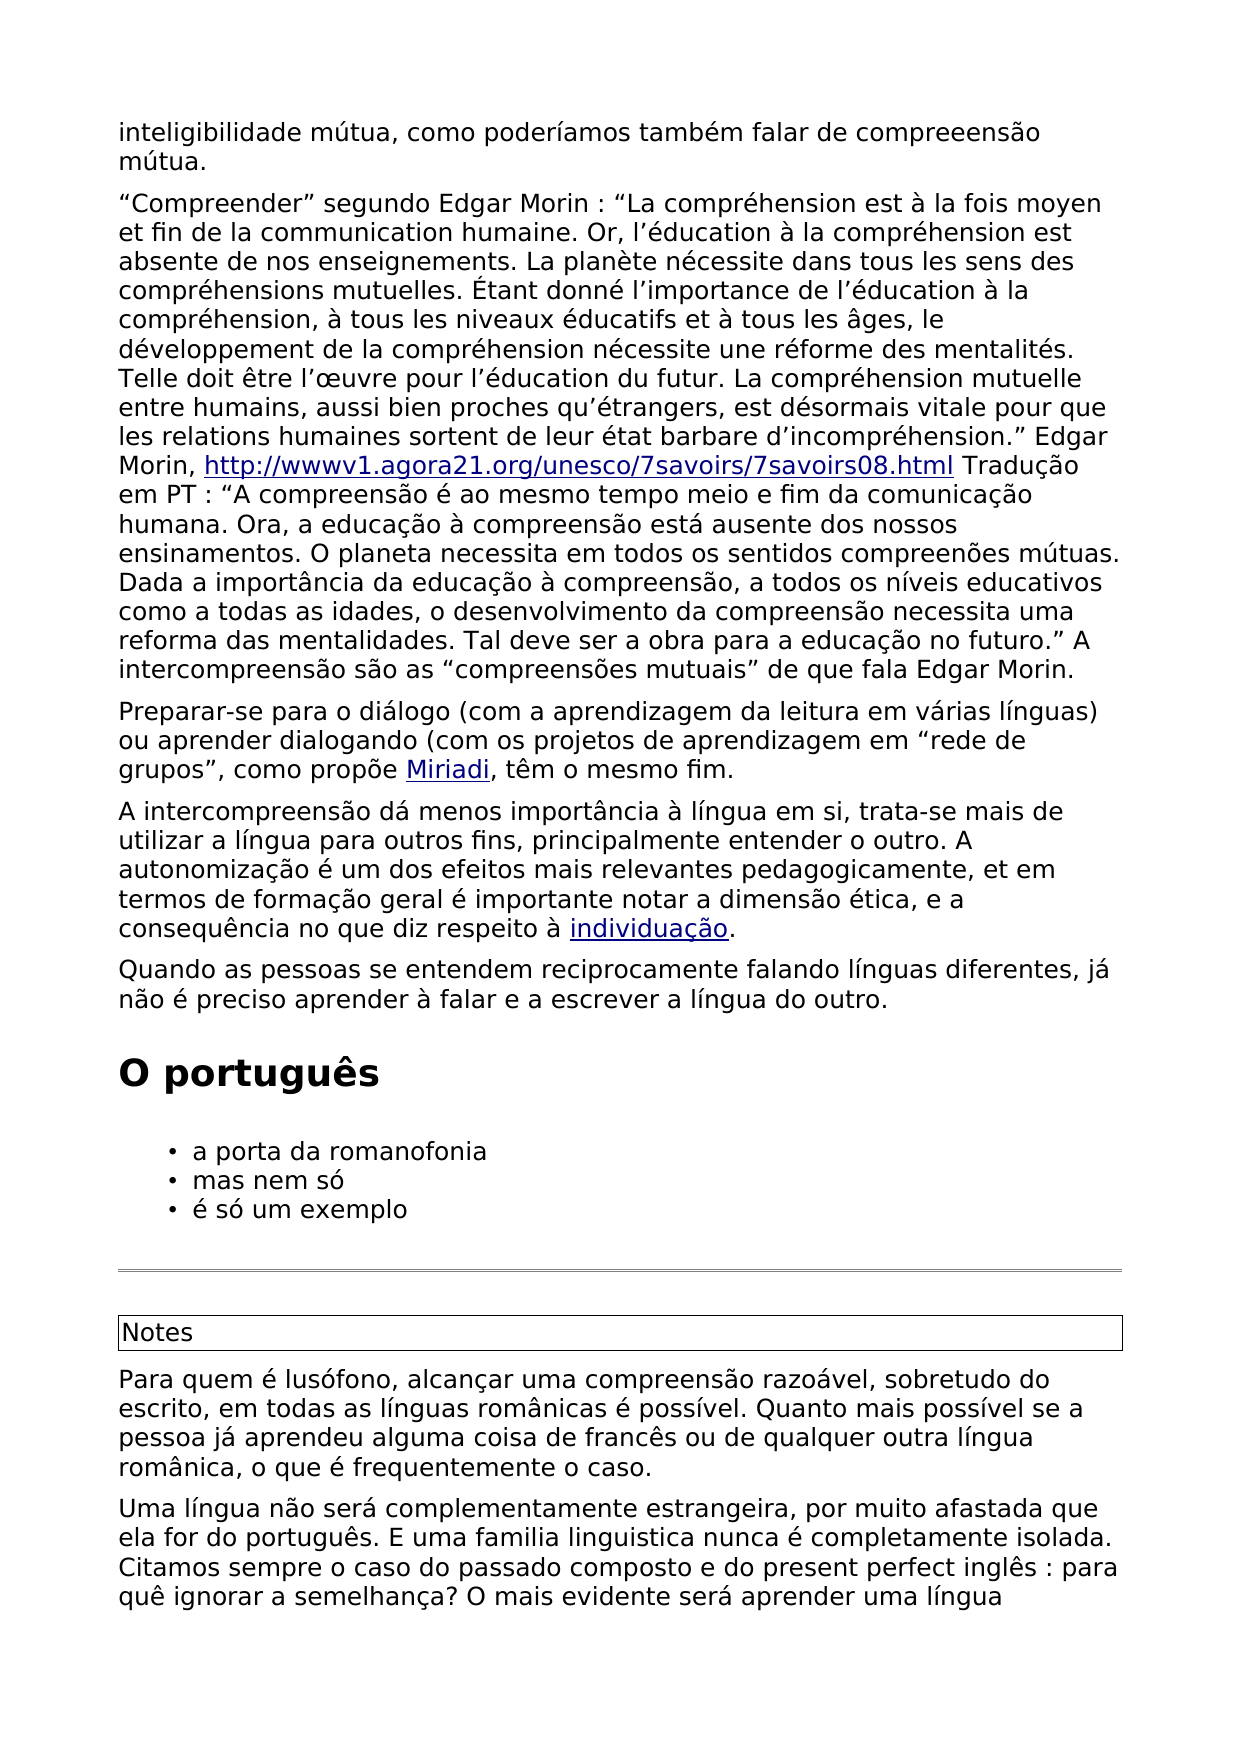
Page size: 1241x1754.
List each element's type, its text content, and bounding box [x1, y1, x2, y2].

list mas nem só [177, 1166, 1122, 1195]
text Preparar-se para o diálogo (com a aprendizagem da leitura em várias línguas) ou aprender dialogando (com os projetos de aprendizagem em “rede de grupos”, como propõe Miriadi, têm o mesmo fim. [118, 697, 1122, 785]
list é só um exemplo [177, 1195, 1122, 1224]
table_header Notes [119, 1316, 1122, 1350]
text “Compreender” segundo Edgar Morin : “La compréhension est à la fois moyen et fin de la communication humaine. Or, l’éducation à la compréhension est absente de nos enseignements. La planète nécessite dans tous les sens des compréhensions mutuelles. Étant donné l’importance de l’éducation à la compréhension, à tous les niveaux éducatifs et à tous les âges, le développement de la compréhension nécessite une réforme des mentalités. Telle doit être l’œuvre pour l’éducation du futur. La compréhension mutuelle entre humains, aussi bien proches qu’étrangers, est désormais vitale pour que les relations humaines sortent de leur état barbare d’incompréhension.” Edgar Morin, http://wwwv1.agora21.org/unesco/7savoirs/7savoirs08.html Tradução em PT : “A compreensão é ao mesmo tempo meio e fim da comunicação humana. Ora, a educação à compreensão está ausente dos nossos ensinamentos. O planeta necessita em todos os sentidos compreenões mútuas. Dada a importância da educação à compreensão, a todos os níveis educativos como a todas as idades, o desenvolvimento da compreensão necessita uma reforma das mentalidades. Tal deve ser a obra para a educação no futuro.” A intercompreensão são as “compreensões mutuais” de que fala Edgar Morin. [118, 189, 1122, 685]
text Quando as pessoas se entendem reciprocamente falando línguas diferentes, já não é preciso aprender à falar e a escrever a língua do outro. [118, 956, 1122, 1014]
text inteligibilidade mútua, como poderíamos também falar de compreeensão mútua. [118, 118, 1122, 176]
subtitle O português [118, 1051, 1122, 1095]
list a porta da romanofonia [177, 1137, 1122, 1166]
text Para quem é lusófono, alcançar uma compreensão razoável, sobretudo do escrito, em todas as línguas românicas é possível. Quanto mais possível se a pessoa já aprendeu alguma coisa de francês ou de qualquer outra língua românica, o que é frequentemente o caso. [118, 1365, 1122, 1482]
text Uma língua não será complementamente estrangeira, por muito afastada que ela for do português. E uma familia linguistica nunca é completamente isolada. Citamos sempre o caso do passado composto e do present perfect inglês : para quê ignorar a semelhança? O mais evidente será aprender uma língua [118, 1494, 1122, 1611]
text A intercompreensão dá menos importância à língua em si, trata-se mais de utilizar a língua para outros fins, principalmente entender o outro. A autonomização é um dos efeitos mais relevantes pedagogicamente, et em termos de formação geral é importante notar a dimensão ética, e a consequência no que diz respeito à individuação. [118, 797, 1122, 943]
